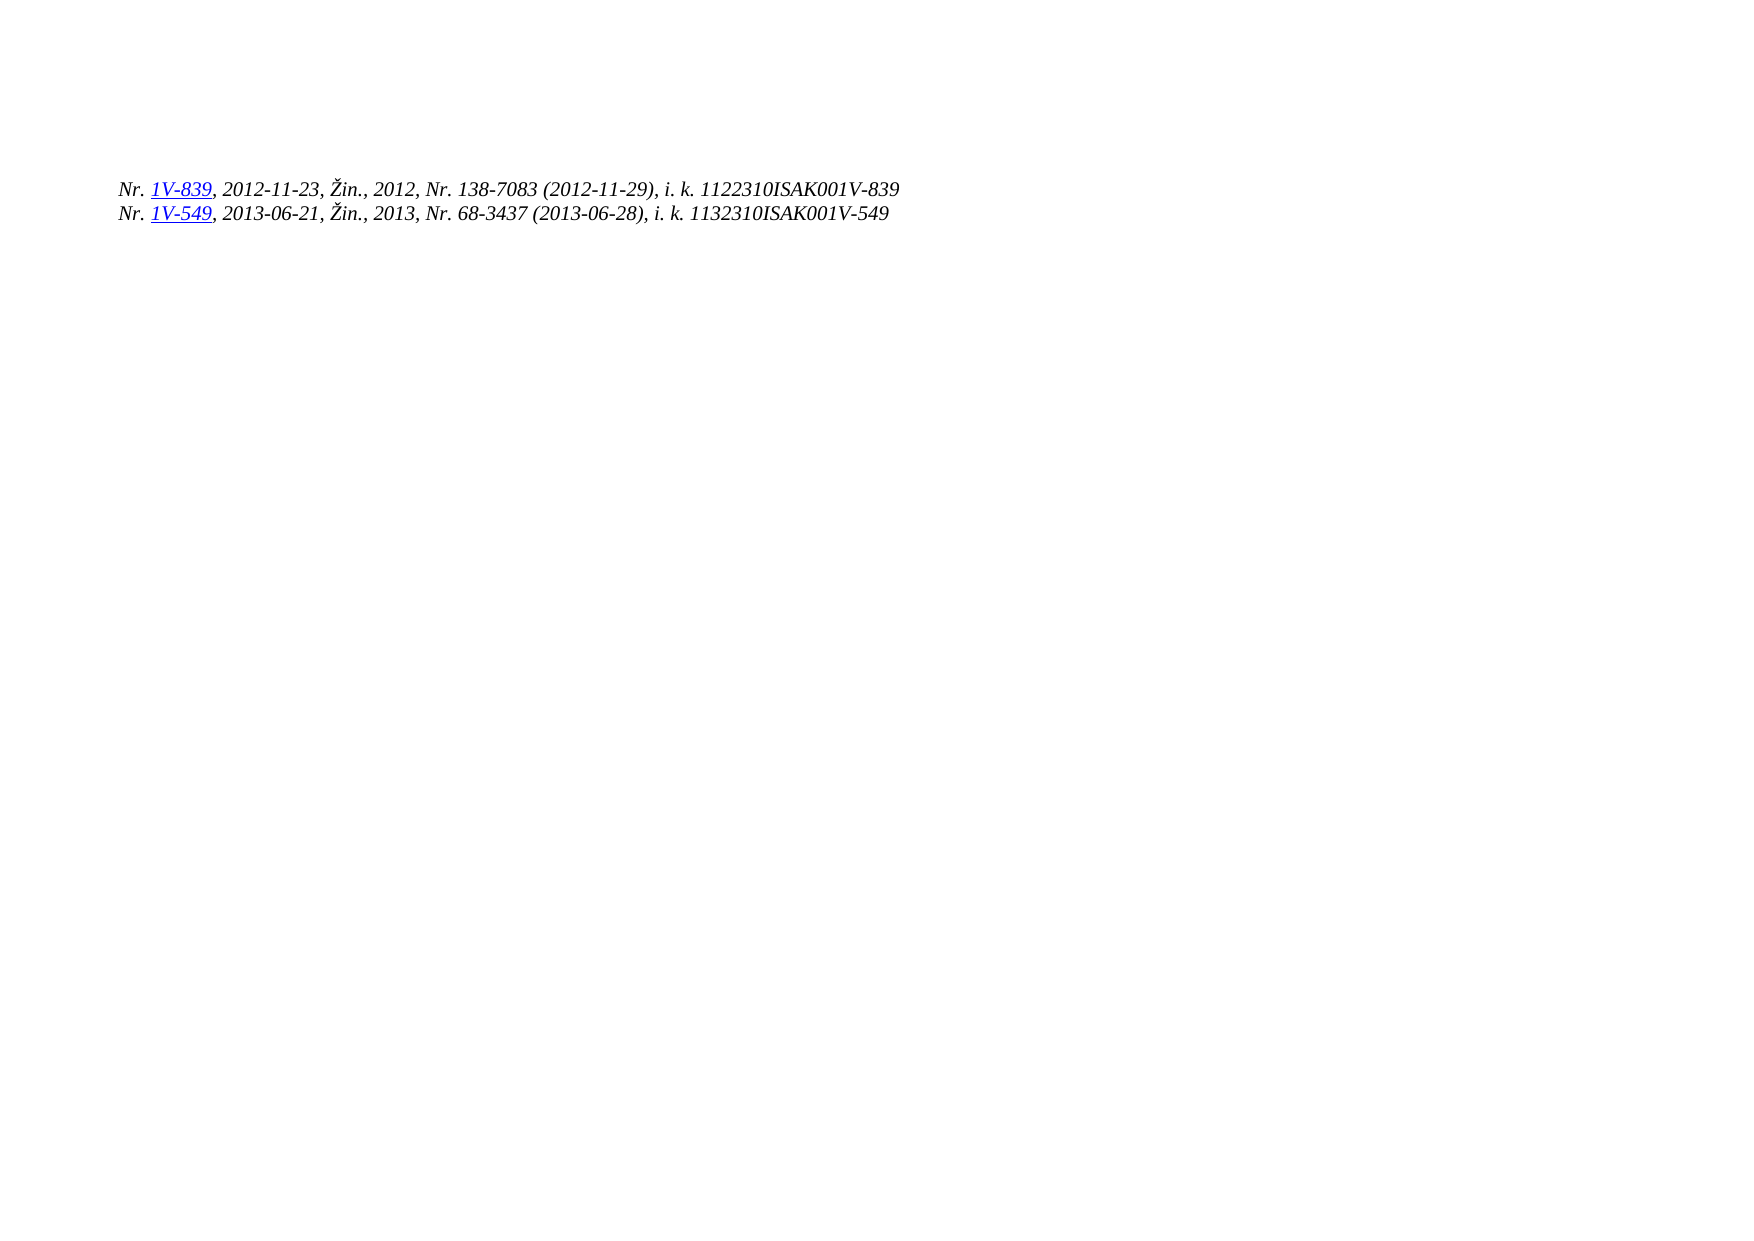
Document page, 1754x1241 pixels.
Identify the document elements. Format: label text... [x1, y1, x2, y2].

text Nr. 1V-549, 2013-06-21, Žin., 2013, Nr. 68-3437 (2013-06-28), i. k. 1132310ISAK001V-549 [118, 201, 1635, 225]
text Nr. 1V-839, 2012-11-23, Žin., 2012, Nr. 138-7083 (2012-11-29), i. k. 1122310ISAK001V-839 [118, 177, 1635, 201]
